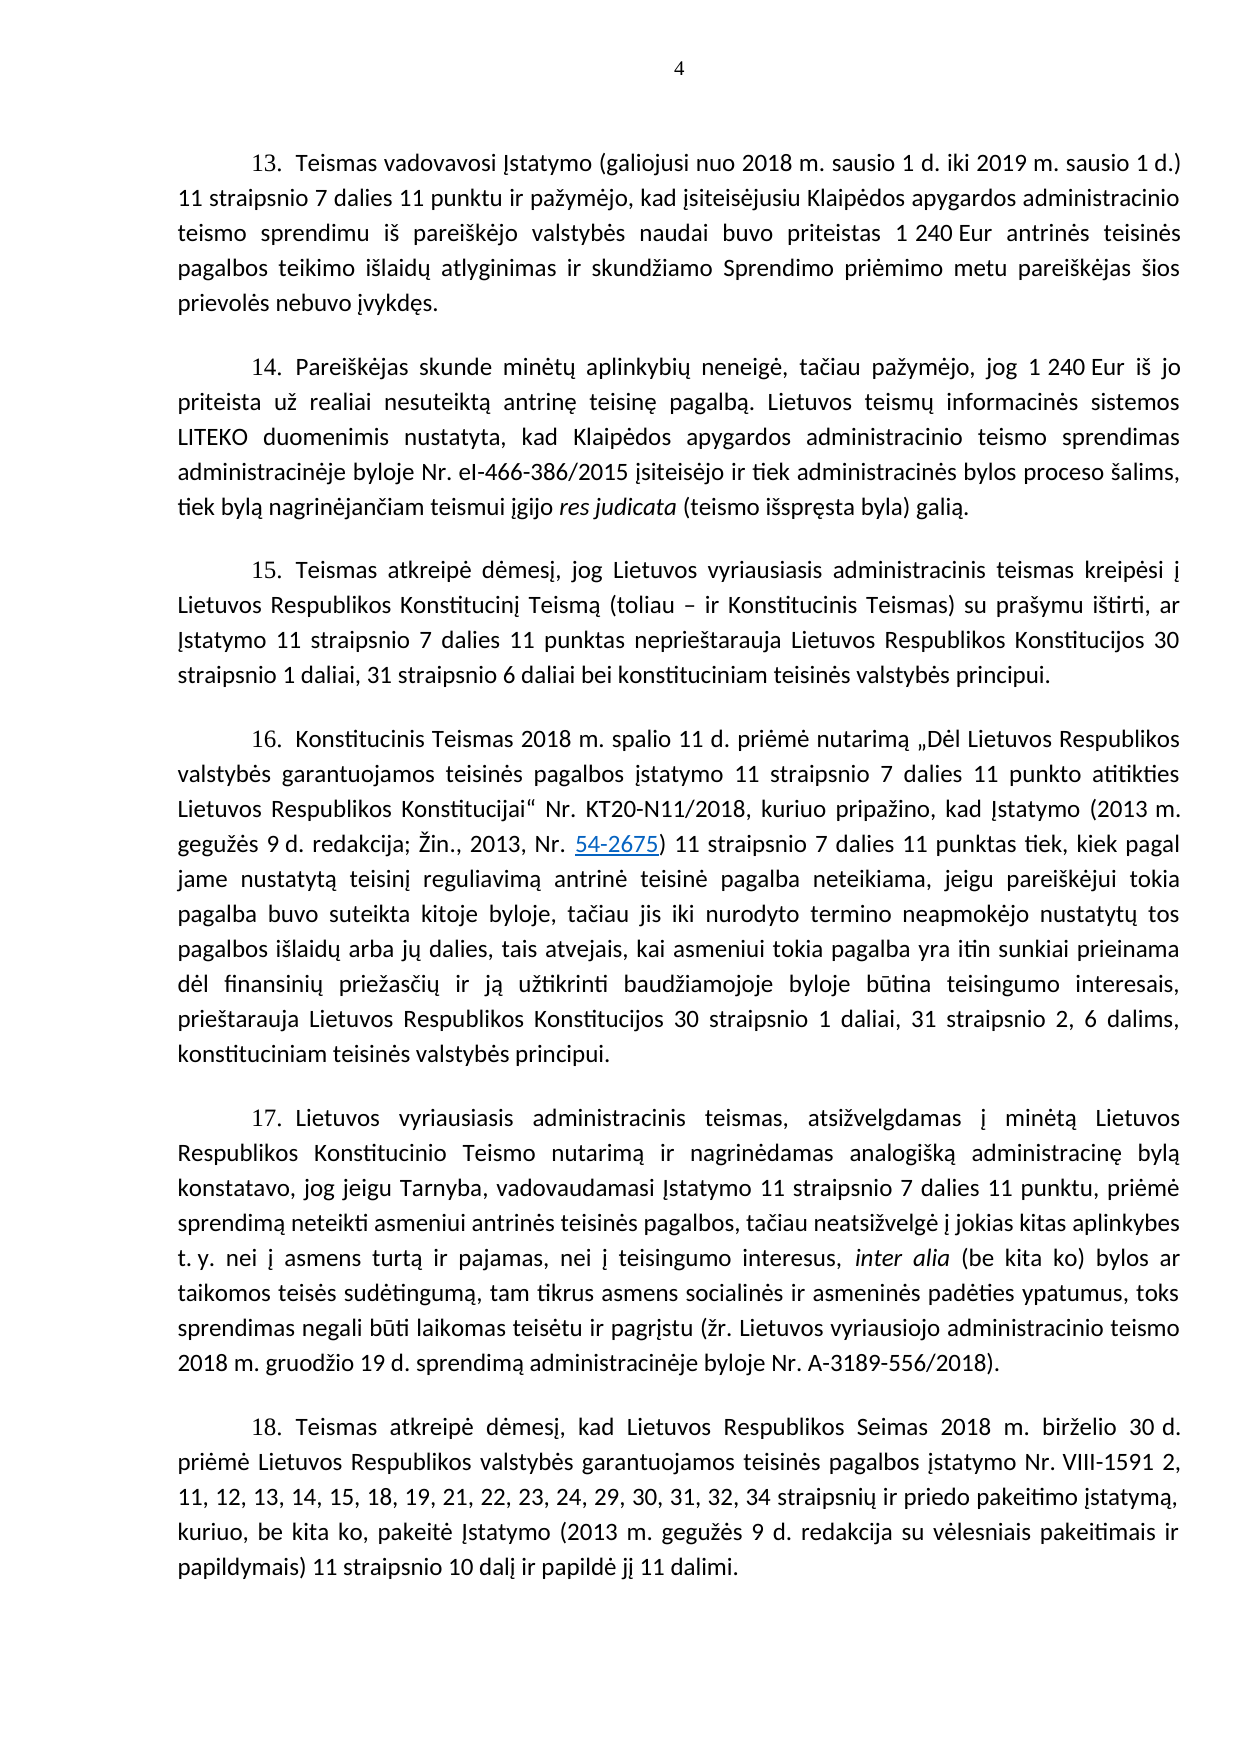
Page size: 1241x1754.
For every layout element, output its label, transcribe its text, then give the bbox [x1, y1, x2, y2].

text 14. Pareiškėjas skunde minėtų aplinkybių neneigė, tačiau pažymėjo, jog 1 240 Eur iš jo priteista už realiai nesuteiktą antrinę teisinę pagalbą. Lietuvos teismų informacinės sistemos LITEKO duomenimis nustatyta, kad Klaipėdos apygardos administracinio teismo sprendimas administracinėje byloje Nr. eI-466-386/2015 įsiteisėjo ir tiek administracinės bylos proceso šalims, tiek bylą nagrinėjančiam teismui įgijo res judicata (teismo išspręsta byla) galią. [177, 351, 1181, 521]
text 15. Teismas atkreipė dėmesį, jog Lietuvos vyriausiasis administracinis teismas kreipėsi į Lietuvos Respublikos Konstitucinį Teismą (toliau – ir Konstitucinis Teismas) su prašymu ištirti, ar Įstatymo 11 straipsnio 7 dalies 11 punktas neprieštarauja Lietuvos Respublikos Konstitucijos 30 straipsnio 1 daliai, 31 straipsnio 6 daliai bei konstituciniam teisinės valstybės principui. [177, 554, 1181, 690]
text 13. Teismas vadovavosi Įstatymo (galiojusi nuo 2018 m. sausio 1 d. iki 2019 m. sausio 1 d.) 11 straipsnio 7 dalies 11 punktu ir pažymėjo, kad įsiteisėjusiu Klaipėdos apygardos administracinio teismo sprendimu iš pareiškėjo valstybės naudai buvo priteistas 1 240 Eur antrinės teisinės pagalbos teikimo išlaidų atlyginimas ir skundžiamo Sprendimo priėmimo metu pareiškėjas šios prievolės nebuvo įvykdęs. [177, 147, 1181, 317]
text 18. Teismas atkreipė dėmesį, kad Lietuvos Respublikos Seimas 2018 m. birželio 30 d. priėmė Lietuvos Respublikos valstybės garantuojamos teisinės pagalbos įstatymo Nr. VIII-1591 2, 11, 12, 13, 14, 15, 18, 19, 21, 22, 23, 24, 29, 30, 31, 32, 34 straipsnių ir priedo pakeitimo įstatymą, kuriuo, be kita ko, pakeitė Įstatymo (2013 m. gegužės 9 d. redakcija su vėlesniais pakeitimais ir papildymais) 11 straipsnio 10 dalį ir papildė jį 11 dalimi. [177, 1411, 1181, 1581]
text 16. Konstitucinis Teismas 2018 m. spalio 11 d. priėmė nutarimą „Dėl Lietuvos Respublikos valstybės garantuojamos teisinės pagalbos įstatymo 11 straipsnio 7 dalies 11 punkto atitikties Lietuvos Respublikos Konstitucijai“ Nr. KT20-N11/2018, kuriuo pripažino, kad Įstatymo (2013 m. gegužės 9 d. redakcija; Žin., 2013, Nr. 54-2675) 11 straipsnio 7 dalies 11 punktas tiek, kiek pagal jame nustatytą teisinį reguliavimą antrinė teisinė pagalba neteikiama, jeigu pareiškėjui tokia pagalba buvo suteikta kitoje byloje, tačiau jis iki nurodyto termino neapmokėjo nustatytų tos pagalbos išlaidų arba jų dalies, tais atvejais, kai asmeniui tokia pagalba yra itin sunkiai prieinama dėl finansinių priežasčių ir ją užtikrinti baudžiamojoje byloje būtina teisingumo interesais, prieštarauja Lietuvos Respublikos Konstitucijos 30 straipsnio 1 daliai, 31 straipsnio 2, 6 dalims, konstituciniam teisinės valstybės principui. [177, 723, 1181, 1069]
text 17. Lietuvos vyriausiasis administracinis teismas, atsižvelgdamas į minėtą Lietuvos Respublikos Konstitucinio Teismo nutarimą ir nagrinėdamas analogišką administracinę bylą konstatavo, jog jeigu Tarnyba, vadovaudamasi Įstatymo 11 straipsnio 7 dalies 11 punktu, priėmė sprendimą neteikti asmeniui antrinės teisinės pagalbos, tačiau neatsižvelgė į jokias kitas aplinkybes t. y. nei į asmens turtą ir pajamas, nei į teisingumo interesus, inter alia (be kita ko) bylos ar taikomos teisės sudėtingumą, tam tikrus asmens socialinės ir asmeninės padėties ypatumus, toks sprendimas negali būti laikomas teisėtu ir pagrįstu (žr. Lietuvos vyriausiojo administracinio teismo 2018 m. gruodžio 19 d. sprendimą administracinėje byloje Nr. A-3189-556/2018). [177, 1102, 1181, 1377]
